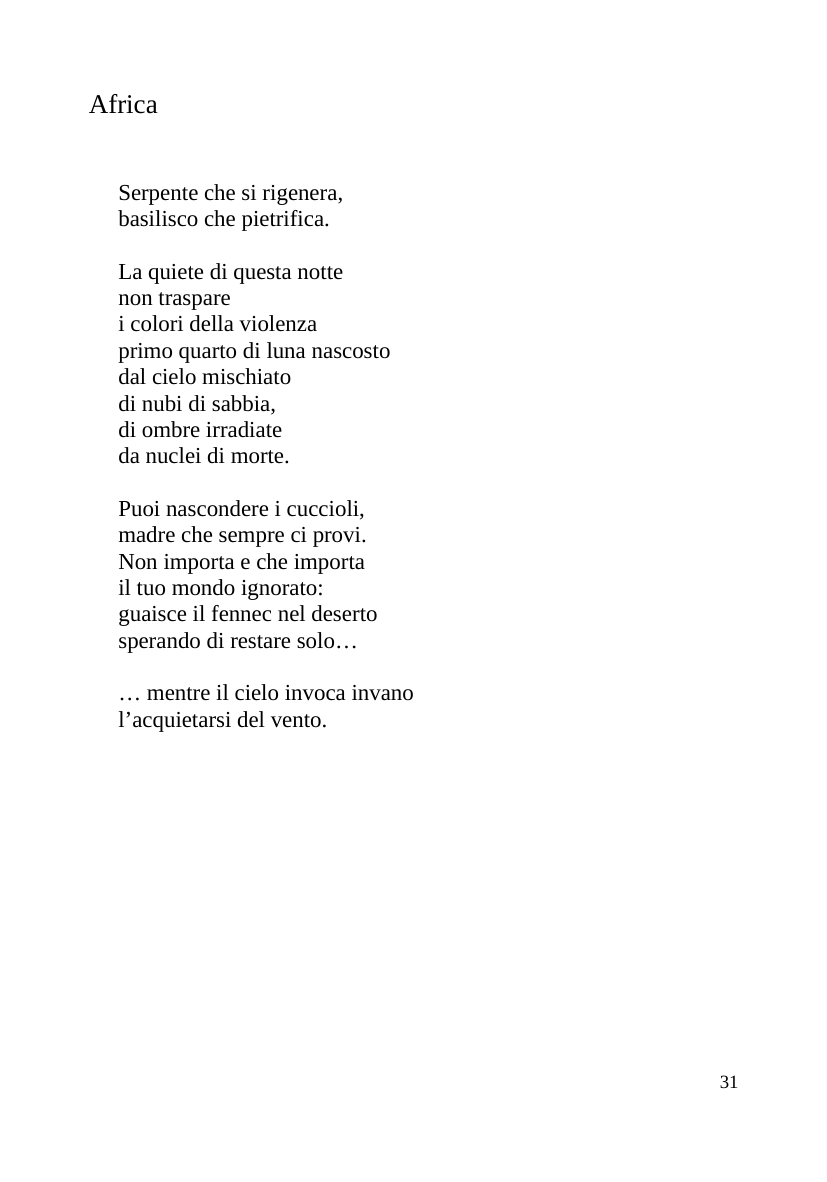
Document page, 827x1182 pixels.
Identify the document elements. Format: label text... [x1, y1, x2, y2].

text Africa [88, 88, 738, 120]
text non traspare [118, 284, 738, 311]
text Puoi nascondere i cuccioli, [118, 495, 738, 521]
text di nubi di sabbia, [118, 389, 738, 416]
text madre che sempre ci provi. [118, 521, 738, 548]
text il tuo mondo ignorato: [118, 574, 738, 600]
text di ombre irradiate [118, 416, 738, 442]
text da nuclei di morte. [118, 442, 738, 469]
text basilisco che pietrifica. [118, 205, 738, 231]
text sperando di restare solo… [118, 627, 738, 653]
text primo quarto di luna nascosto [118, 337, 738, 363]
text La quiete di questa notte [118, 258, 738, 284]
text i colori della violenza [118, 311, 738, 337]
text … mentre il cielo invoca invano [118, 679, 738, 706]
text guaisce il fennec nel deserto [118, 600, 738, 627]
text dal cielo mischiato [118, 363, 738, 389]
text l’acquietarsi del vento. [118, 706, 738, 732]
text Non importa e che importa [118, 548, 738, 574]
text Serpente che si rigenera, [118, 179, 738, 205]
